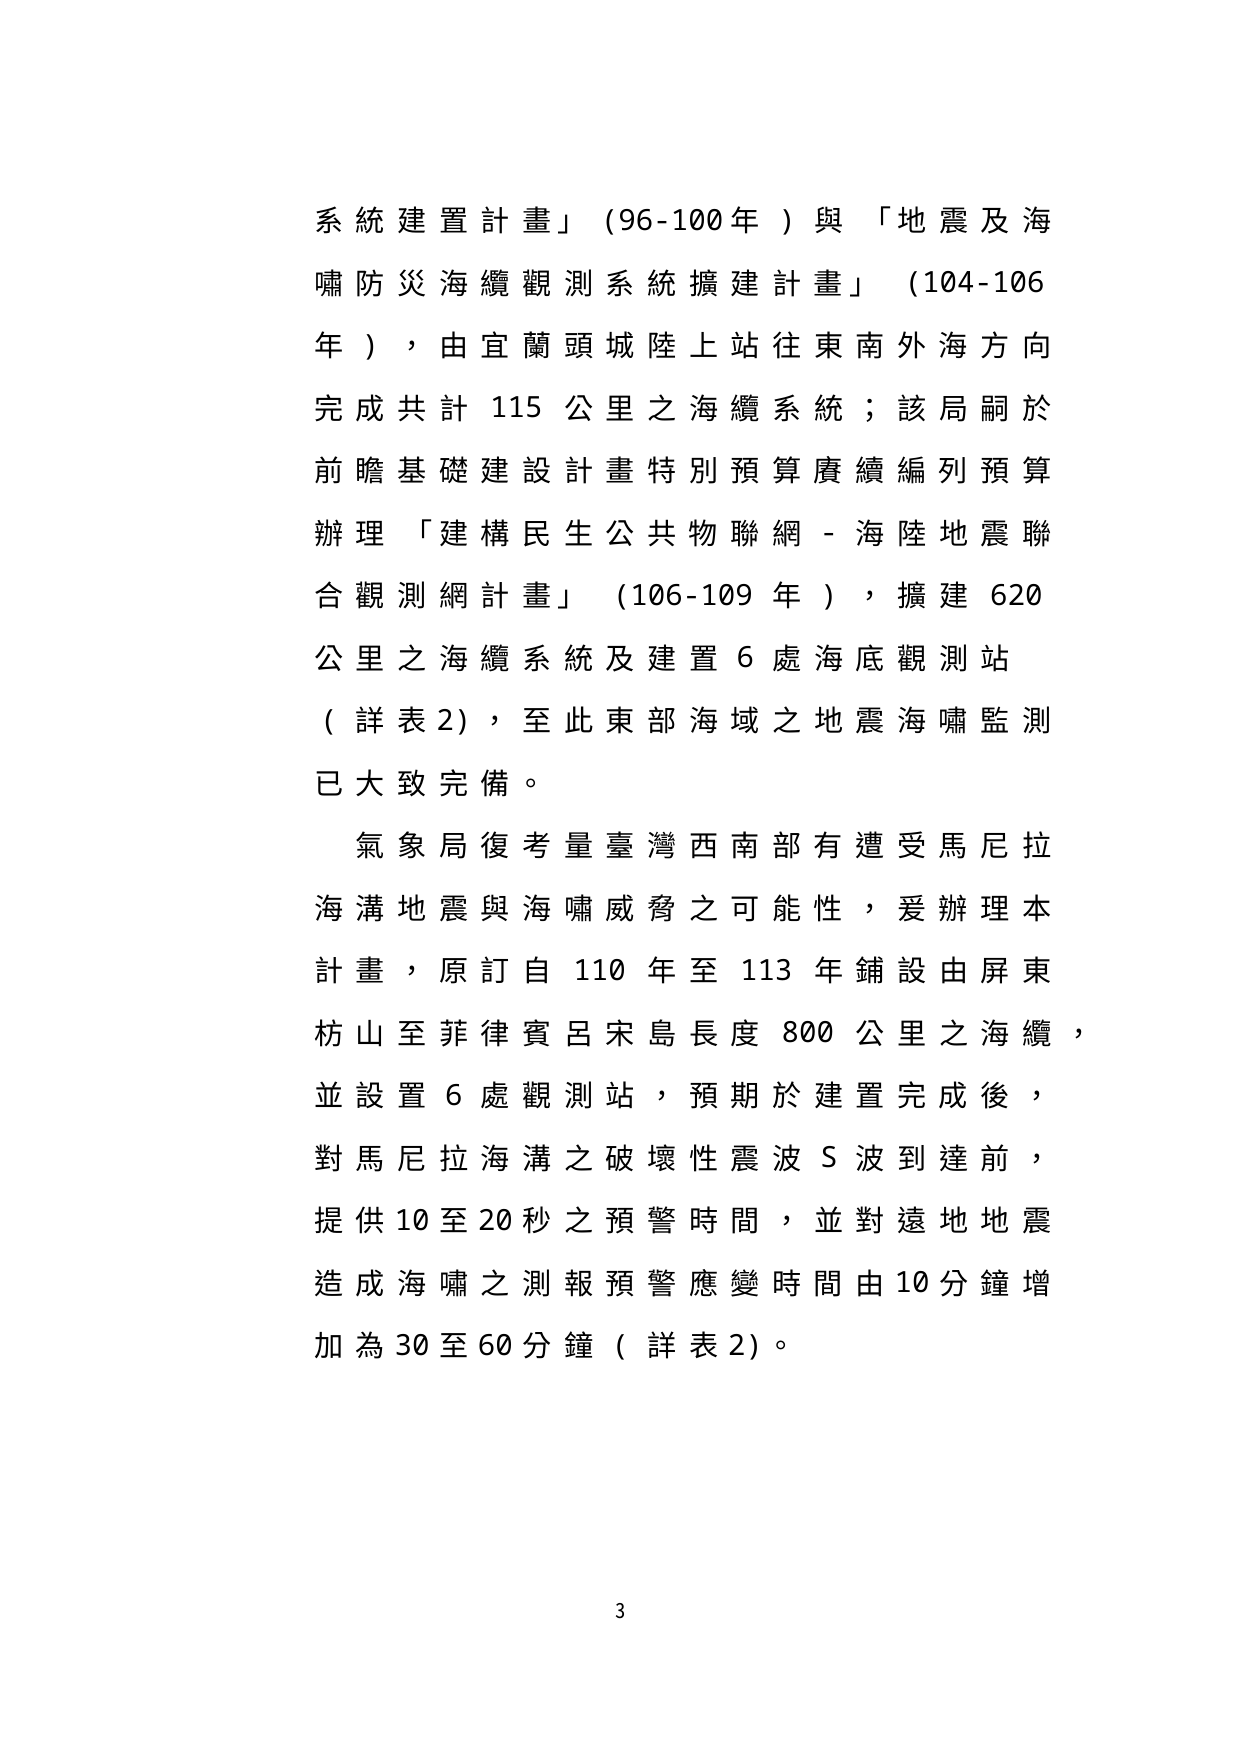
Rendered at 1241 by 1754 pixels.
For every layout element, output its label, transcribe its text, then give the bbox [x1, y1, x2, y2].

text 系統建置計畫」(96-100年)與「地震及海嘯防災海纜觀測系統擴建計畫」(104-106年)，由宜蘭頭城陸上站往東南外海方向完成共計115公里之海纜系統；該局嗣於前瞻基礎建設計畫特別預算賡續編列預算辦理「建構民生公共物聯網-海陸地震聯合觀測網計畫」(106-109年)，擴建620公里之海纜系統及建置6處海底觀測站(詳表2)，至此東部海域之地震海嘯監測已大致完備。 [271, 177, 1058, 802]
text 氣象局復考量臺灣西南部有遭受馬尼拉海溝地震與海嘯威脅之可能性，爰辦理本計畫，原訂自110年至113年鋪設由屏東枋山至菲律賓呂宋島長度800公里之海纜，並設置6處觀測站，預期於建置完成後，對馬尼拉海溝之破壞性震波S波到達前，提供10至20秒之預警時間，並對遠地地震造成海嘯之測報預警應變時間由10分鐘增加為30至60分鐘(詳表2)。 [271, 802, 1058, 1365]
